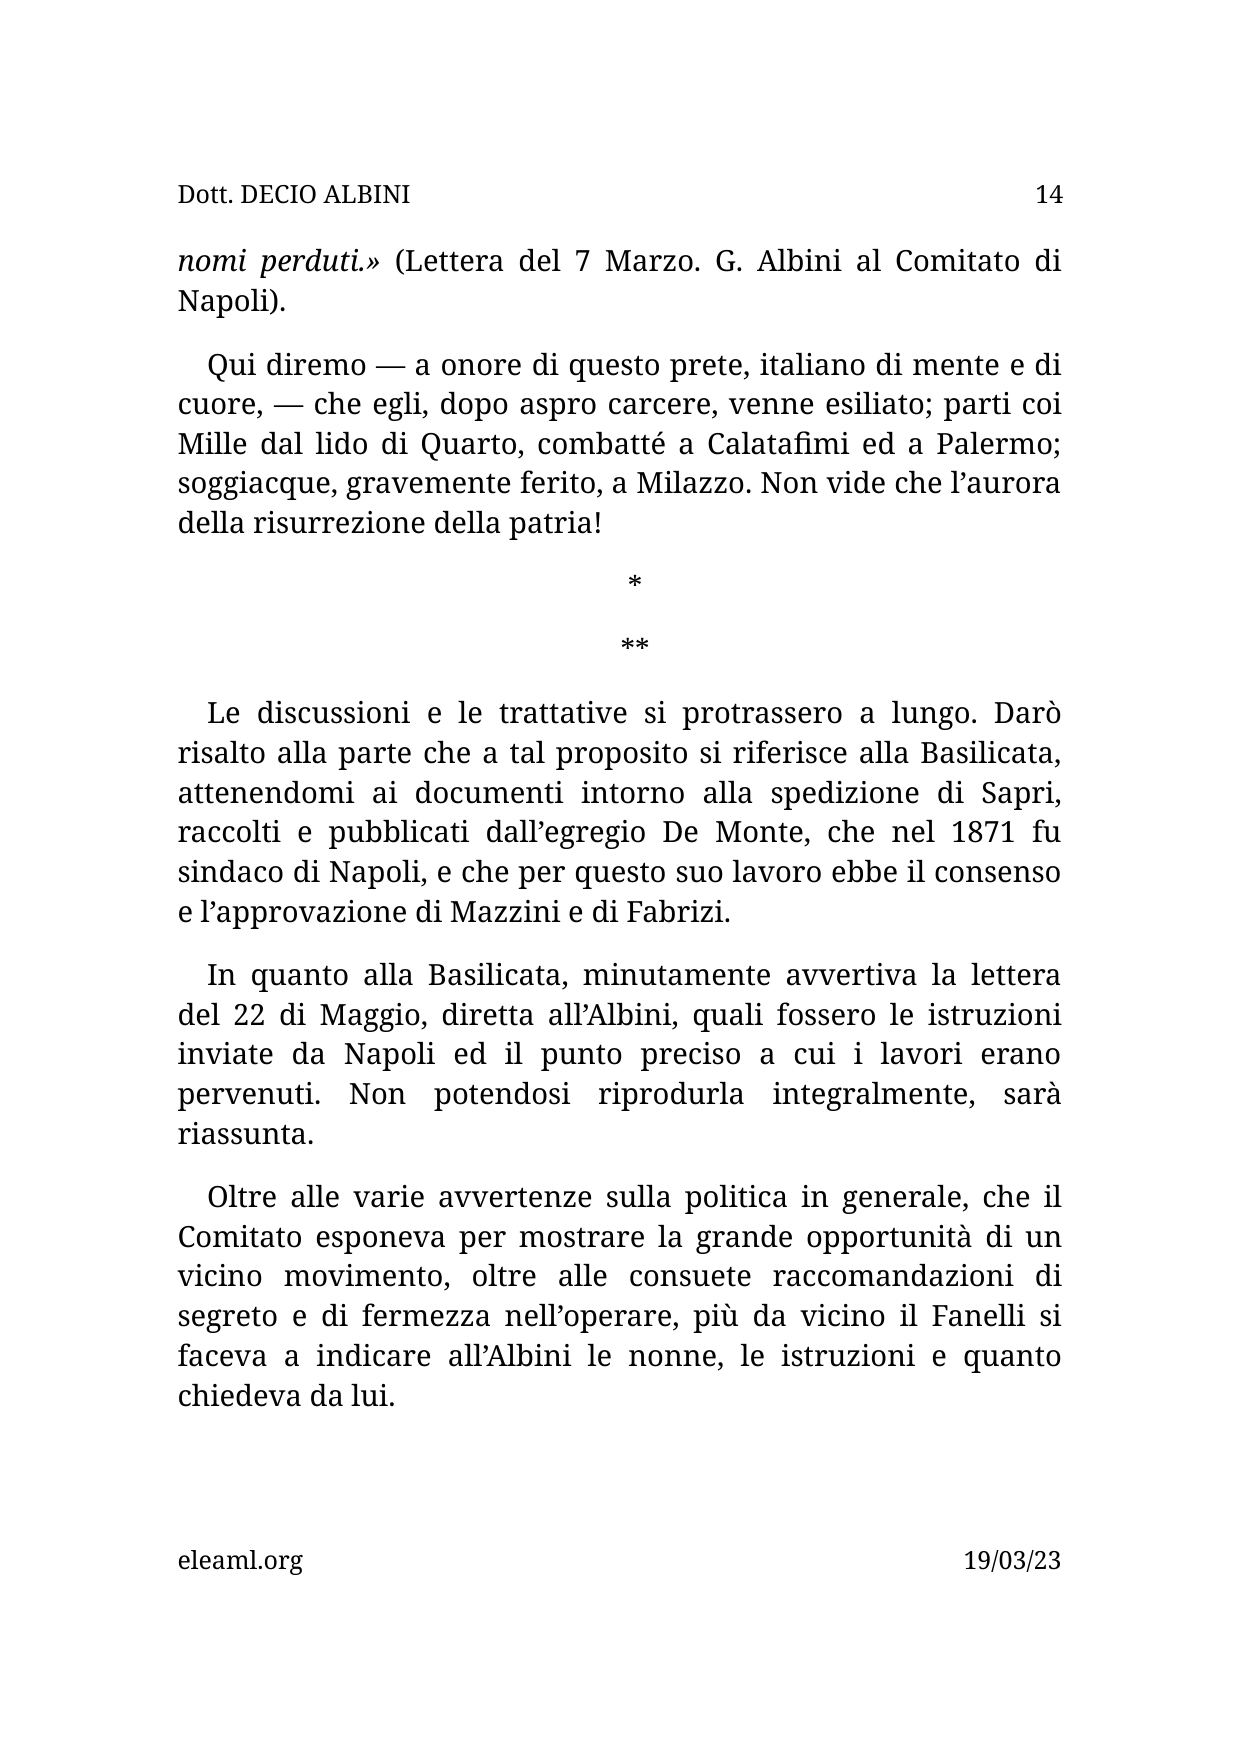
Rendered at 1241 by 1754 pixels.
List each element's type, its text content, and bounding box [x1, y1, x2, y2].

text Le discussioni e le trattative si protrassero a lungo. Darò risalto alla parte che a tal proposito si riferisce alla Basilicata, attenendomi ai documenti intorno alla spedizione di Sapri, raccolti e pubblicati dall’egregio De Monte, che nel 1871 fu sindaco di Napoli, e che per questo suo lavoro ebbe il consenso e l’approvazione di Mazzini e di Fabrizi. [177, 692, 1063, 931]
text ** [177, 629, 1063, 669]
text In quanto alla Basilicata, minutamente avvertiva la lettera del 22 di Maggio, diretta all’Albini, quali fossero le istruzioni inviate da Napoli ed il punto preciso a cui i lavori erano pervenuti. Non potendosi riprodurla integralmente, sarà riassunta. [177, 954, 1063, 1153]
text nomi perduti.» (Lettera del 7 Marzo. G. Albini al Comitato di Napoli). [177, 241, 1063, 320]
text * [177, 566, 1063, 606]
text Oltre alle varie avvertenze sulla politica in generale, che il Comitato esponeva per mostrare la grande opportunità di un vicino movimento, oltre alle consuete raccomandazioni di segreto e di fermezza nell’operare, più da vicino il Fanelli si faceva a indicare all’Albini le nonne, le istruzioni e quanto chiedeva da lui. [177, 1176, 1063, 1414]
text Qui diremo — a onore di questo prete, italiano di mente e di cuore, — che egli, dopo aspro carcere, venne esiliato; parti coi Mille dal lido di Quarto, combatté a Calatafimi ed a Palermo; soggiacque, gravemente ferito, a Milazzo. Non vide che l’aurora della risurrezione della patria! [177, 344, 1063, 542]
